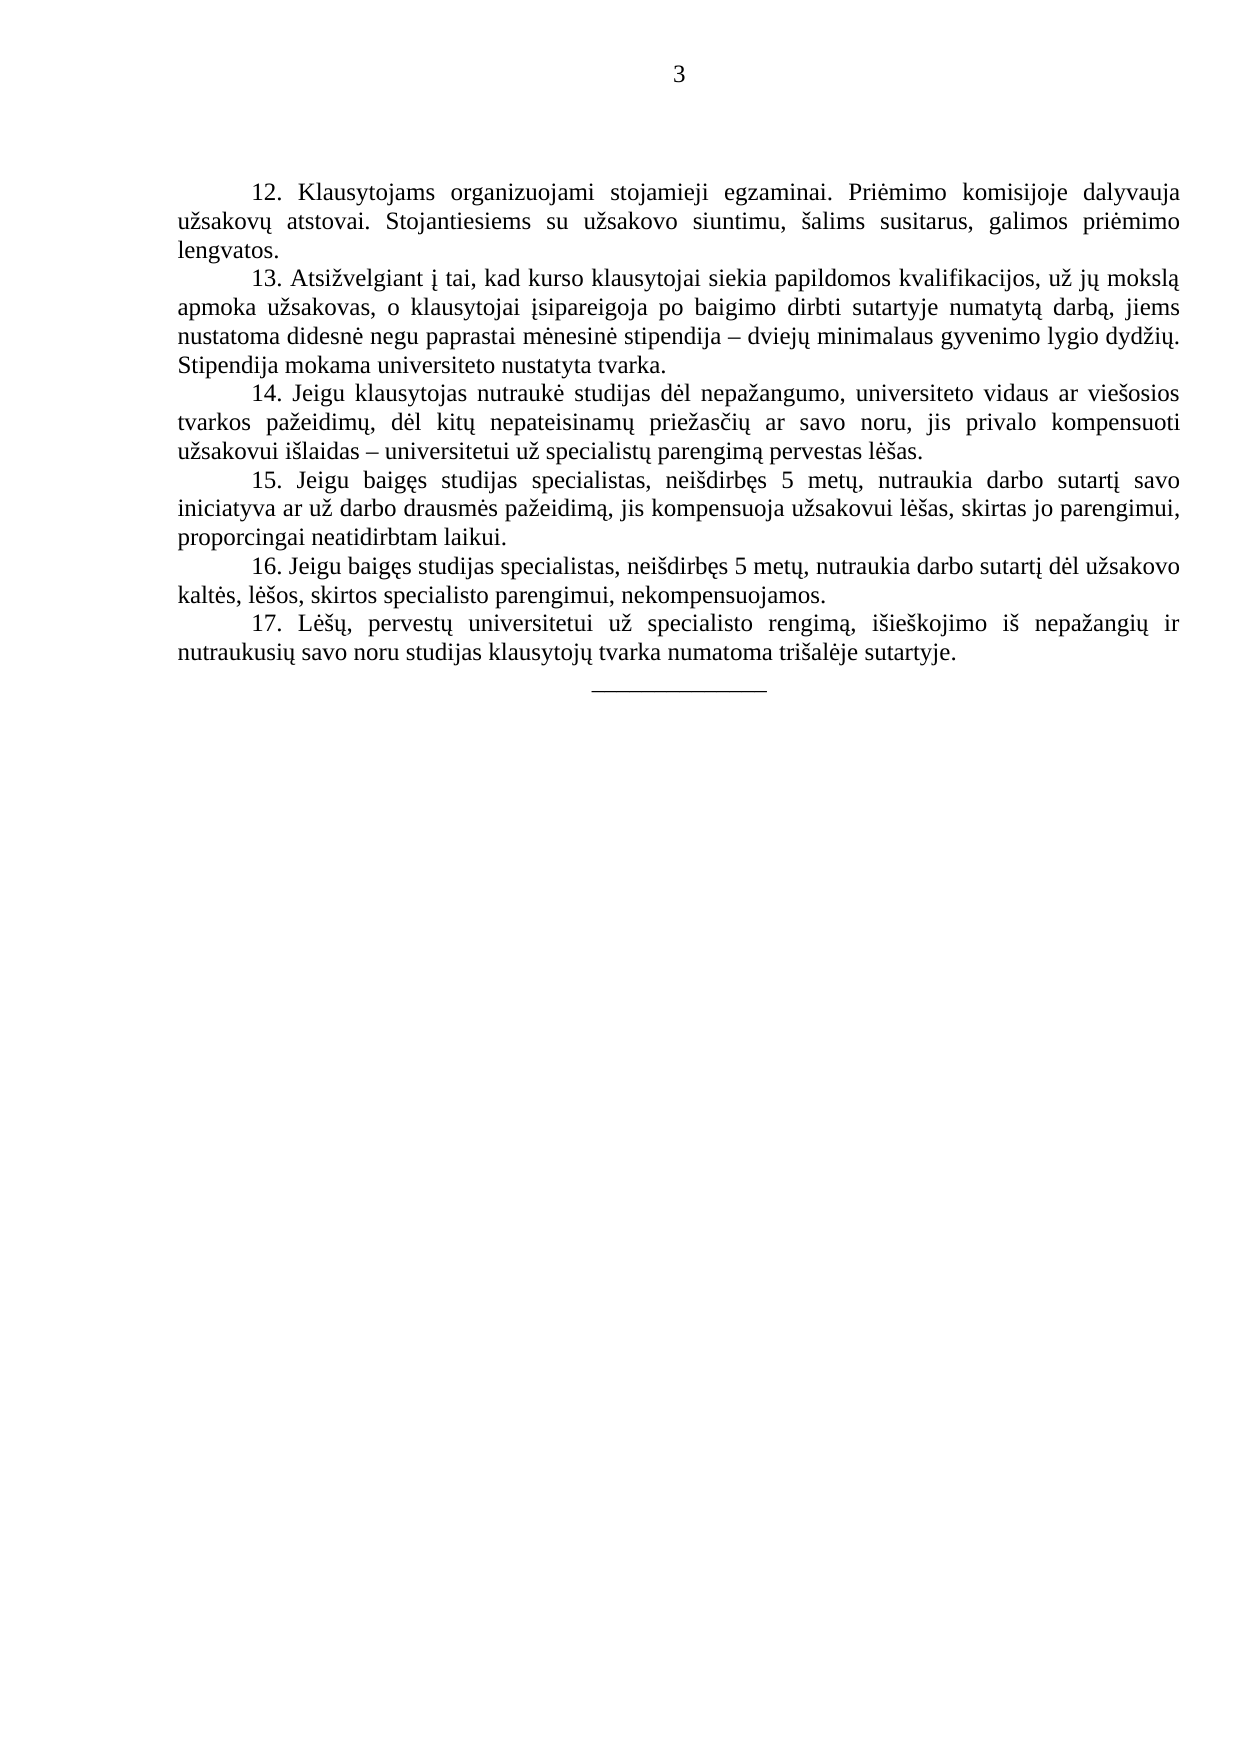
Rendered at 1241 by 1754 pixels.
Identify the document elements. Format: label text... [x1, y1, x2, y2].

text 14. Jeigu klausytojas nutraukė studijas dėl nepažangumo, universiteto vidaus ar viešosios tvarkos pažeidimų, dėl kitų nepateisinamų priežasčių ar savo noru, jis privalo kompensuoti užsakovui išlaidas – universitetui už specialistų parengimą pervestas lėšas. [177, 378, 1181, 465]
text 15. Jeigu baigęs studijas specialistas, neišdirbęs 5 metų, nutraukia darbo sutartį savo iniciatyva ar už darbo drausmės pažeidimą, jis kompensuoja užsakovui lėšas, skirtas jo parengimui, proporcingai neatidirbtam laikui. [177, 465, 1181, 551]
text 17. Lėšų, pervestų universitetui už specialisto rengimą, išieškojimo iš nepažangių ir nutraukusių savo noru studijas klausytojų tvarka numatoma trišalėje sutartyje. [177, 608, 1181, 666]
text 13. Atsižvelgiant į tai, kad kurso klausytojai siekia papildomos kvalifikacijos, už jų mokslą apmoka užsakovas, o klausytojai įsipareigoja po baigimo dirbti sutartyje numatytą darbą, jiems nustatoma didesnė negu paprastai mėnesinė stipendija – dviejų minimalaus gyvenimo lygio dydžių. Stipendija mokama universiteto nustatyta tvarka. [177, 263, 1181, 378]
text ______________ [177, 666, 1181, 695]
text 16. Jeigu baigęs studijas specialistas, neišdirbęs 5 metų, nutraukia darbo sutartį dėl užsakovo kaltės, lėšos, skirtos specialisto parengimui, nekompensuojamos. [177, 551, 1181, 608]
text 12. Klausytojams organizuojami stojamieji egzaminai. Priėmimo komisijoje dalyvauja užsakovų atstovai. Stojantiesiems su užsakovo siuntimu, šalims susitarus, galimos priėmimo lengvatos. [177, 177, 1181, 263]
